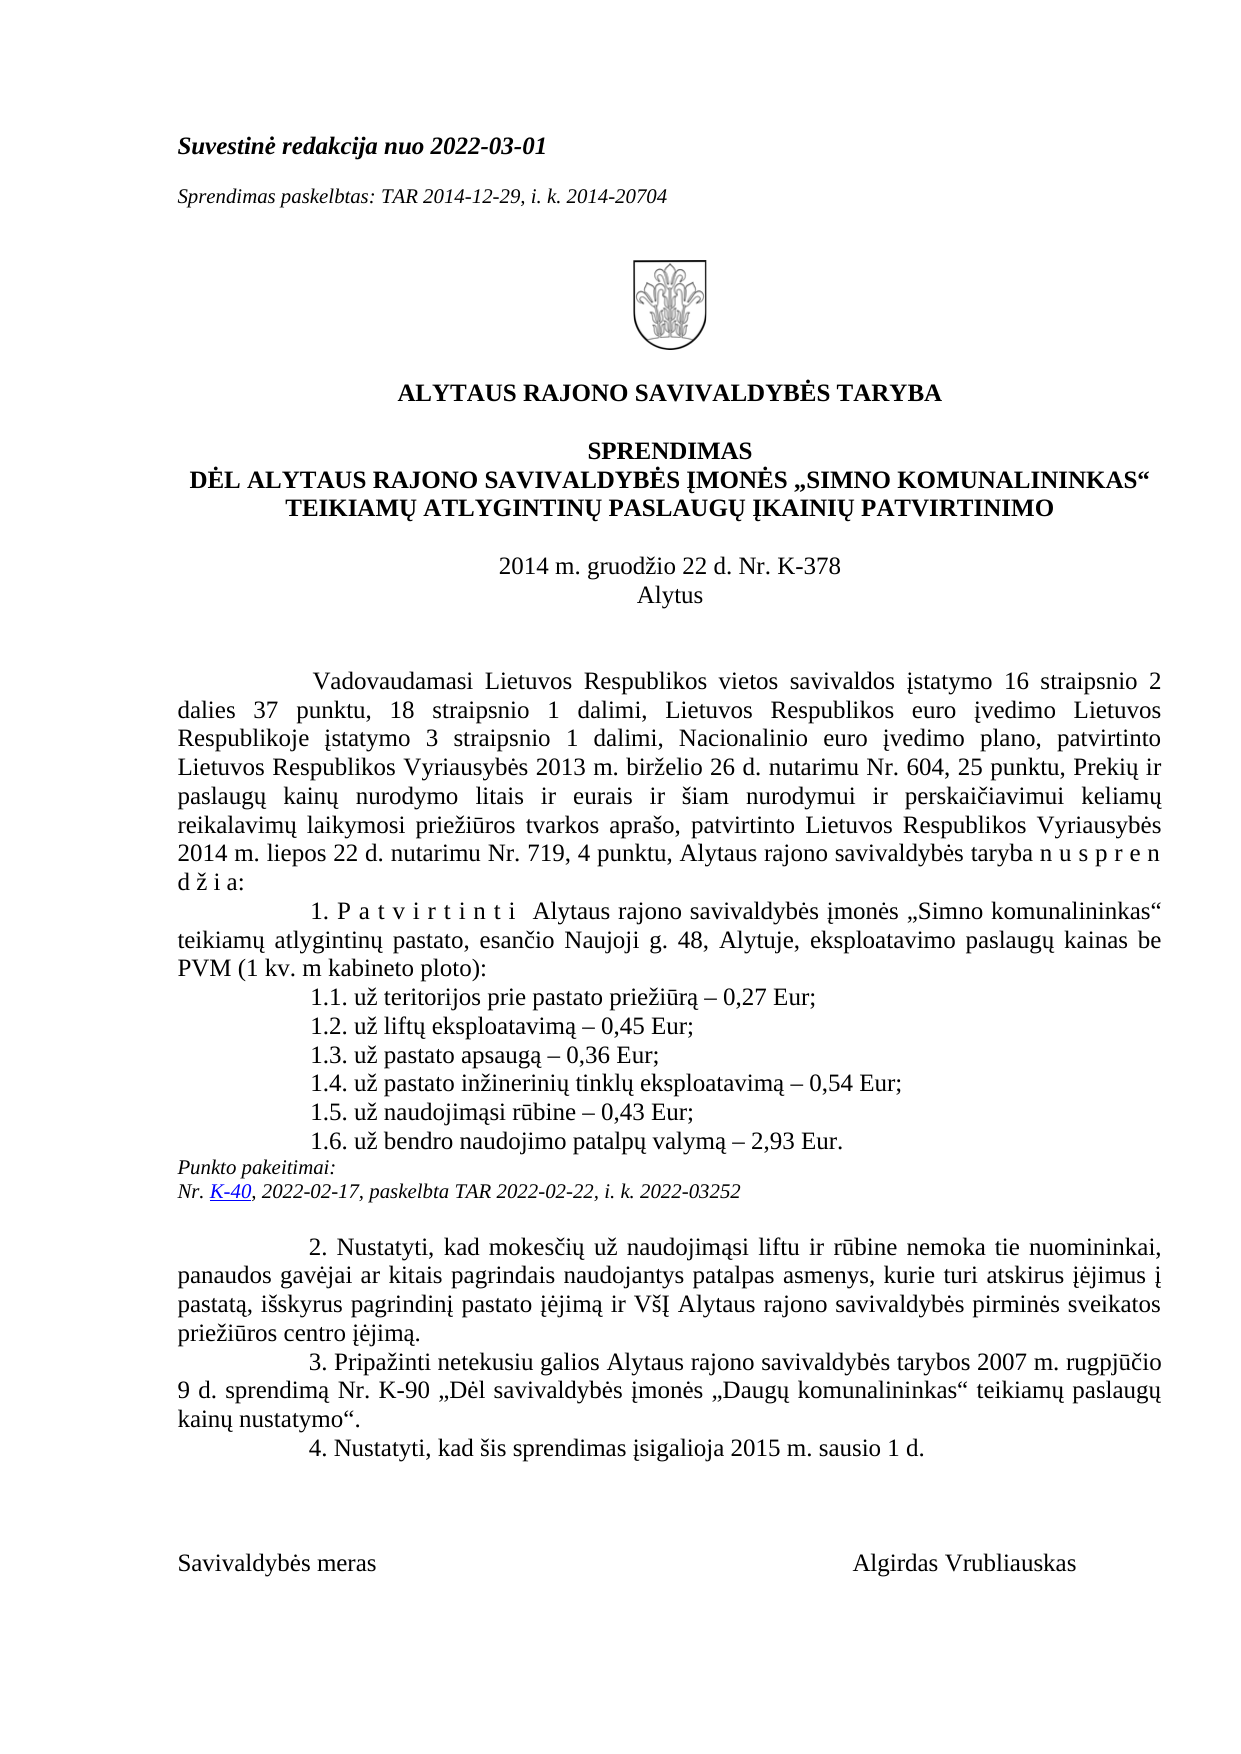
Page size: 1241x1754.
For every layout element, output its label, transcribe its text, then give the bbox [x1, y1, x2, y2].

text Suvestinė redakcija nuo 2022-03-01 [177, 131, 1162, 160]
text 2014 m. gruodžio 22 d. Nr. K-378 [177, 551, 1162, 580]
text 1. P a t v i r t i n t i Alytaus rajono savivaldybės įmonės „Simno komunalininkas“ teikiamų atlygintinų pastato, esančio Naujoji g. 48, Alytuje, eksploatavimo paslaugų kainas be PVM (1 kv. m kabineto ploto): [177, 896, 1162, 982]
text Savivaldybės meras Algirdas Vrubliauskas [177, 1548, 1162, 1577]
text 1.3. už pastato apsaugą – 0,36 Eur; [177, 1040, 1162, 1068]
text 4. Nustatyti, kad šis sprendimas įsigalioja 2015 m. sausio 1 d. [177, 1433, 1162, 1462]
text Nr. K-40, 2022-02-17, paskelbta TAR 2022-02-22, i. k. 2022-03252 [177, 1179, 1162, 1203]
text 1.1. už teritorijos prie pastato priežiūrą – 0,27 Eur; [177, 982, 1162, 1011]
text Vadovaudamasi Lietuvos Respublikos vietos savivaldos įstatymo 16 straipsnio 2 dalies 37 punktu, 18 straipsnio 1 dalimi, Lietuvos Respublikos euro įvedimo Lietuvos Respublikoje įstatymo 3 straipsnio 1 dalimi, Nacionalinio euro įvedimo plano, patvirtinto Lietuvos Respublikos Vyriausybės 2013 m. birželio 26 d. nutarimu Nr. 604, 25 punktu, Prekių ir paslaugų kainų nurodymo litais ir eurais ir šiam nurodymui ir perskaičiavimui keliamų reikalavimų laikymosi priežiūros tvarkos aprašo, patvirtinto Lietuvos Respublikos Vyriausybės 2014 m. liepos 22 d. nutarimu Nr. 719, 4 punktu, Alytaus rajono savivaldybės taryba n u s p r e n d ž i a: [177, 666, 1162, 896]
text Sprendimas paskelbtas: TAR 2014-12-29, i. k. 2014-20704 [177, 184, 1162, 208]
text 1.2. už liftų eksploatavimą – 0,45 Eur; [177, 1011, 1162, 1040]
text Alytus [177, 580, 1162, 608]
text DĖL ALYTAUS RAJONO SAVIVALDYBĖS ĮMONĖS „SIMNO KOMUNALININKAS“ TEIKIAMŲ ATLYGINTINŲ PASLAUGŲ ĮKAINIŲ PATVIRTINIMO [177, 465, 1162, 522]
text 1.6. už bendro naudojimo patalpų valymą – 2,93 Eur. [177, 1126, 1162, 1155]
text 3. Pripažinti netekusiu galios Alytaus rajono savivaldybės tarybos 2007 m. rugpjūčio 9 d. sprendimą Nr. K-90 „Dėl savivaldybės įmonės „Daugų komunalininkas“ teikiamų paslaugų kainų nustatymo“. [177, 1347, 1162, 1433]
text 1.4. už pastato inžinerinių tinklų eksploatavimą – 0,54 Eur; [177, 1068, 1162, 1097]
text 2. Nustatyti, kad mokesčių už naudojimąsi liftu ir rūbine nemoka tie nuomininkai, panaudos gavėjai ar kitais pagrindais naudojantys patalpas asmenys, kurie turi atskirus įėjimus į pastatą, išskyrus pagrindinį pastato įėjimą ir VšĮ Alytaus rajono savivaldybės pirminės sveikatos priežiūros centro įėjimą. [177, 1232, 1162, 1347]
text Punkto pakeitimai: [177, 1155, 1162, 1179]
text ALYTAUS RAJONO SAVIVALDYBĖS TARYBA [177, 378, 1162, 407]
text SPRENDIMAS [177, 436, 1162, 465]
text 1.5. už naudojimąsi rūbine – 0,43 Eur; [177, 1097, 1162, 1126]
